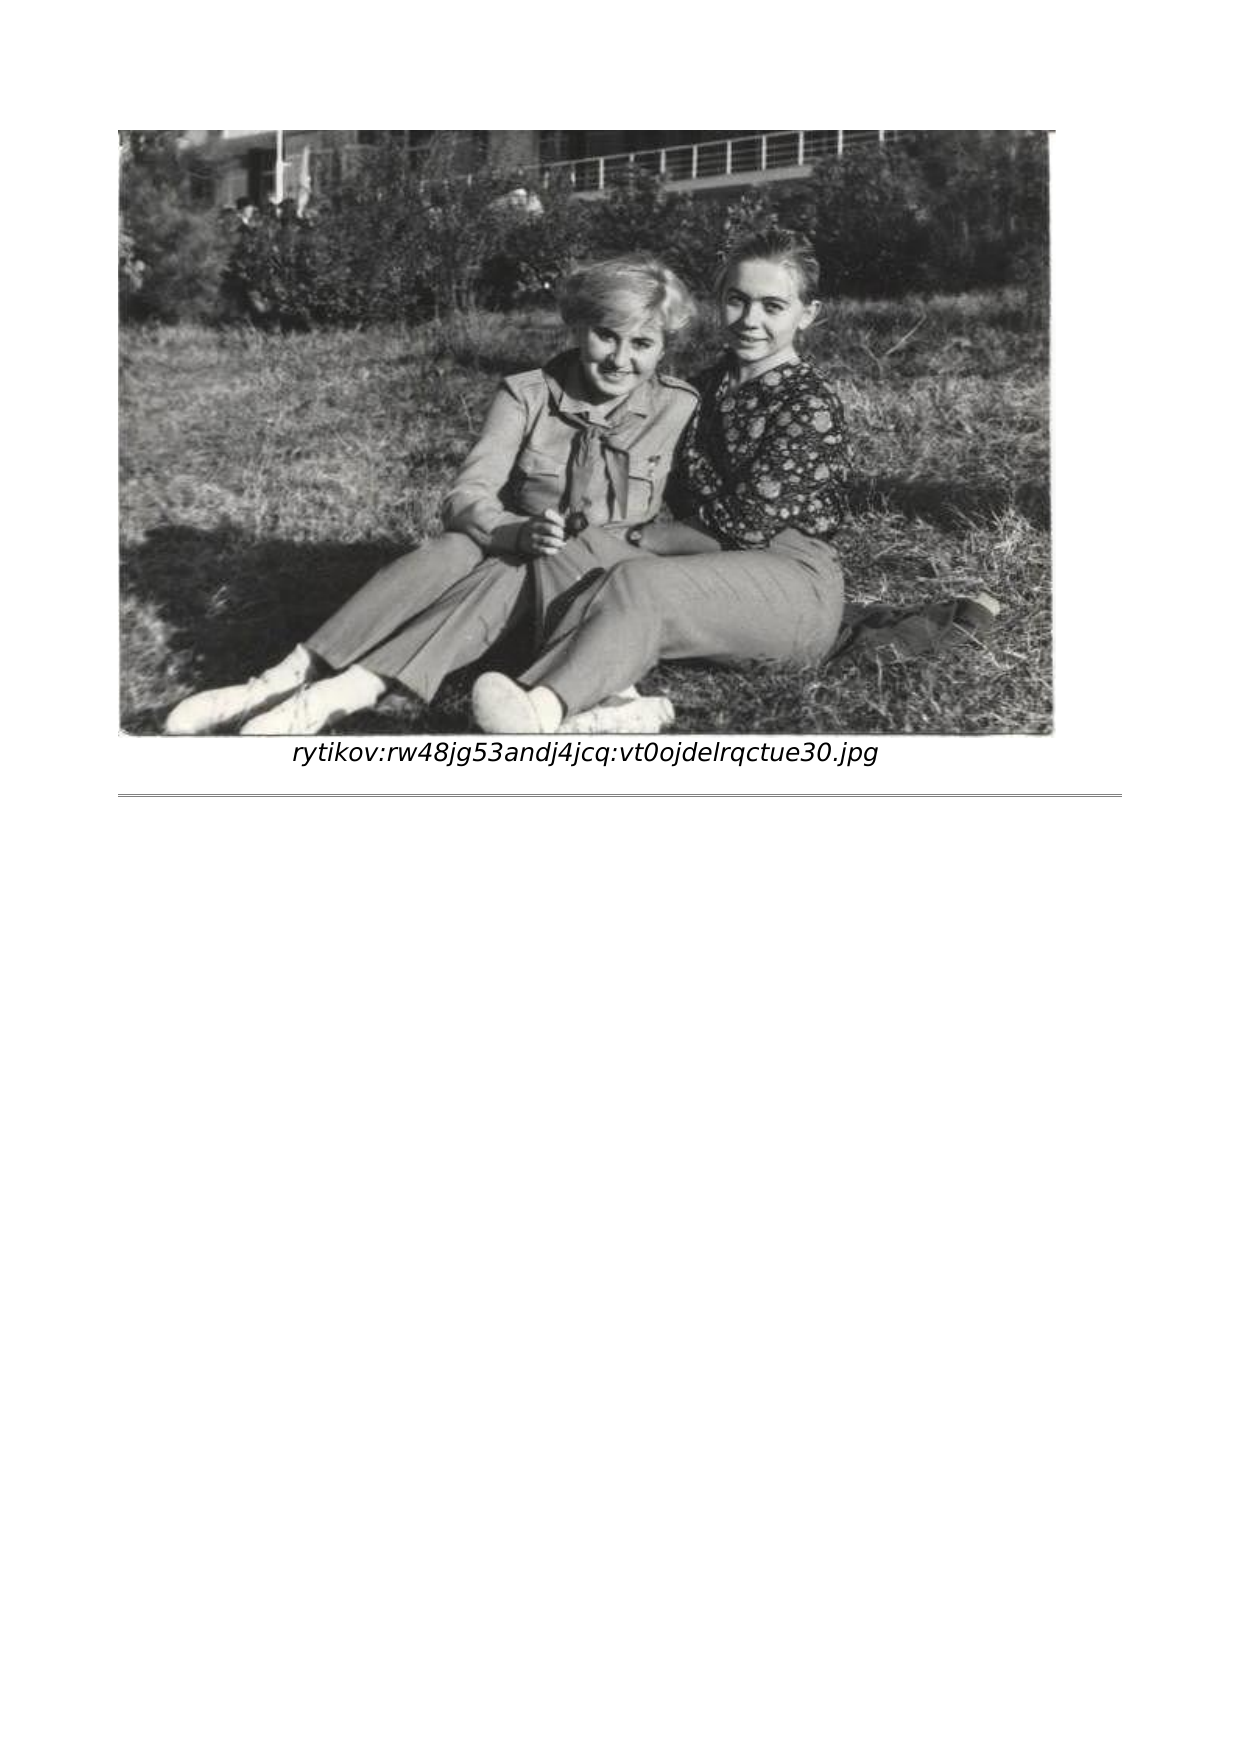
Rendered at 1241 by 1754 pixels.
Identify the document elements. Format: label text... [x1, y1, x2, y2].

text rytikov:rw48jg53andj4jcq:vt0ojdelrqctue30.jpg [118, 738, 1056, 767]
picture [118, 130, 1056, 738]
